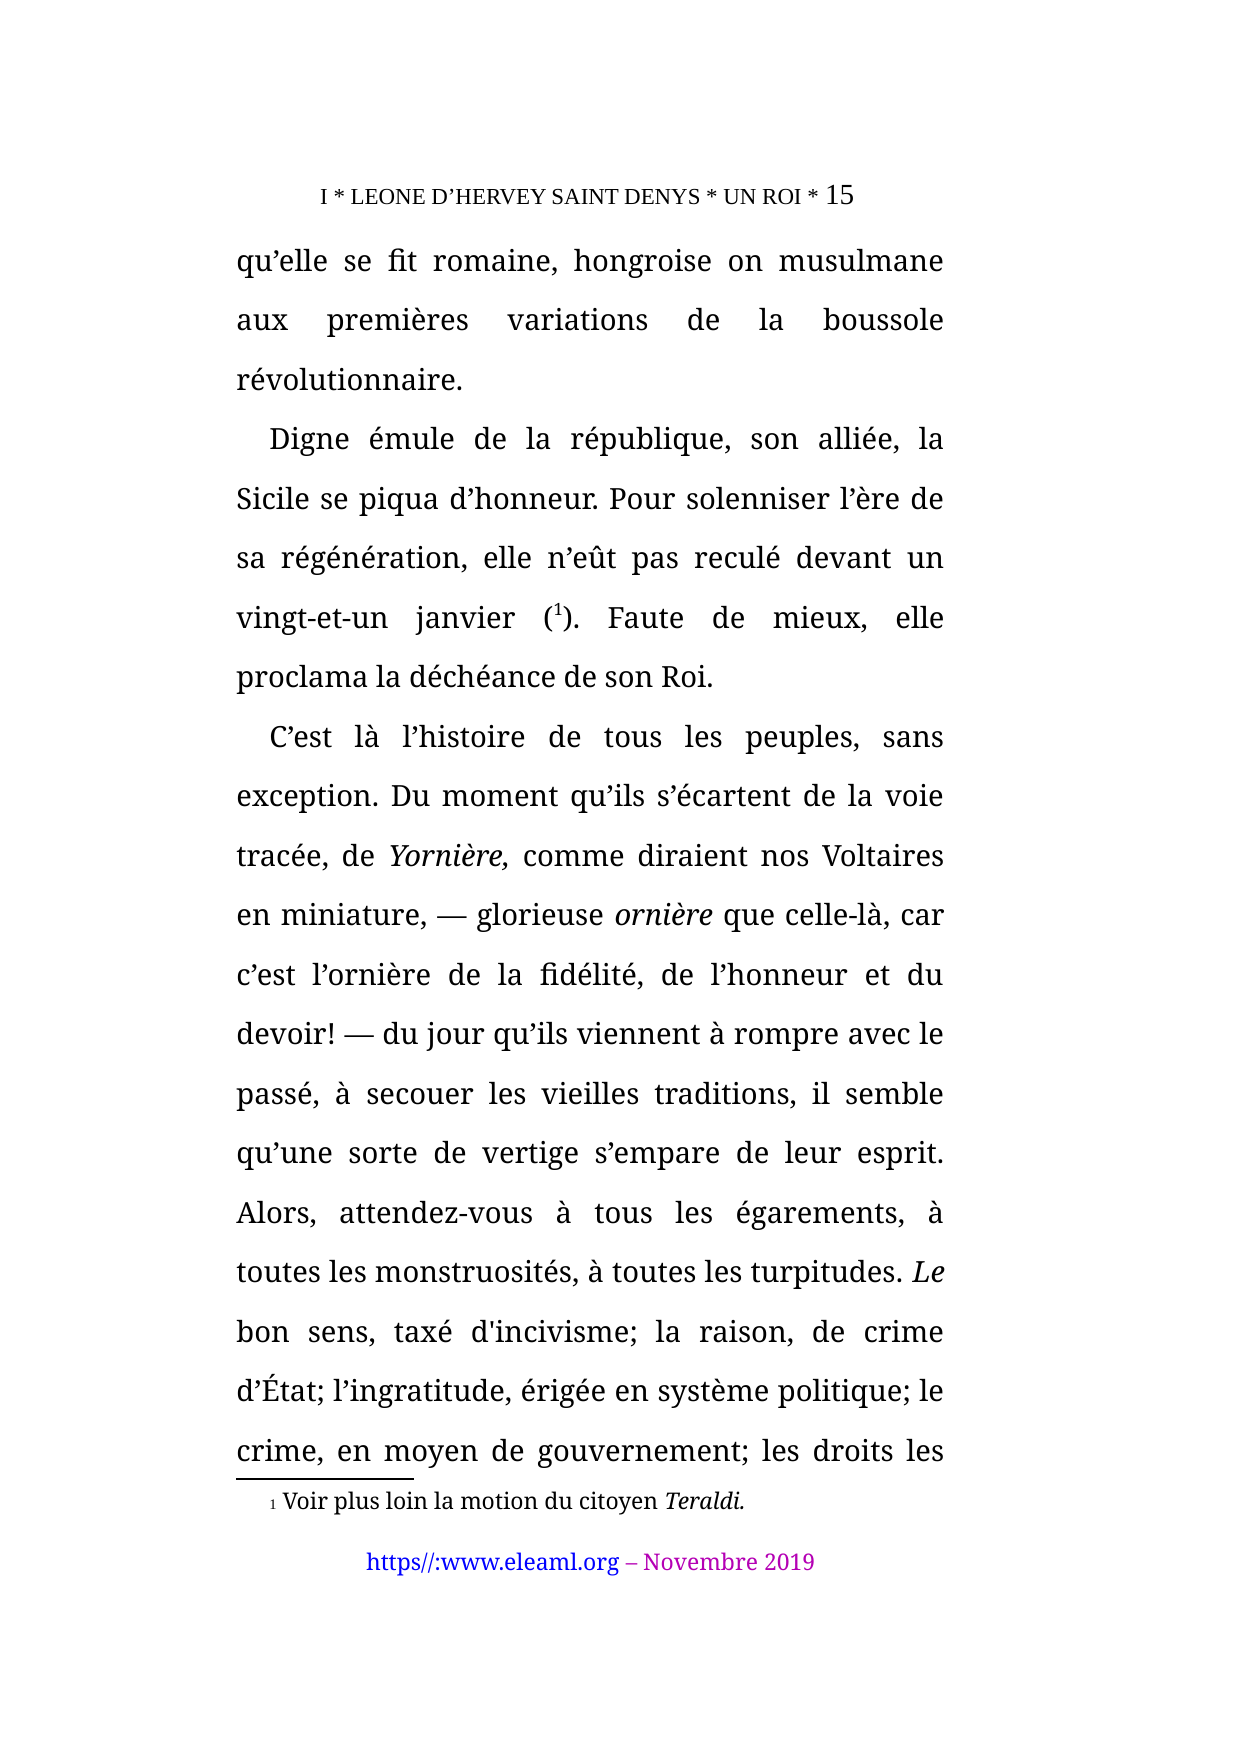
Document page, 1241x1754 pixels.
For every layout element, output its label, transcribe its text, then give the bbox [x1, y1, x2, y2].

text Voir plus loin la motion du citoyen Teraldi. [236, 1485, 945, 1516]
text qu’elle se fit romaine, hongroise on musulmane aux premières variations de la boussole révolutionnaire. [236, 240, 945, 399]
text C’est là l’histoire de tous les peuples, sans exception. Du moment qu’ils s’écartent de la voie tracée, de Yornière, comme diraient nos Voltaires en miniature, — glorieuse ornière que celle-là, car c’est l’ornière de la fidélité, de l’honneur et du devoir! — du jour qu’ils viennent à rompre avec le passé, à secouer les vieilles traditions, il semble qu’une sorte de vertige s’empare de leur esprit. Alors, attendez-vous à tous les égarements, à toutes les monstruosités, à toutes les turpitudes. Le bon sens, taxé d'incivisme; la raison, de crime d’État; l’ingratitude, érigée en système politique; le crime, en moyen de gouvernement; les droits les [236, 716, 945, 1469]
text Digne émule de la république, son alliée, la Sicile se piqua d’honneur. Pour solenniser l’ère de sa régénération, elle n’eût pas reculé devant un vingt-et-un janvier (). Faute de mieux, elle proclama la déchéance de son Roi. [236, 419, 945, 696]
